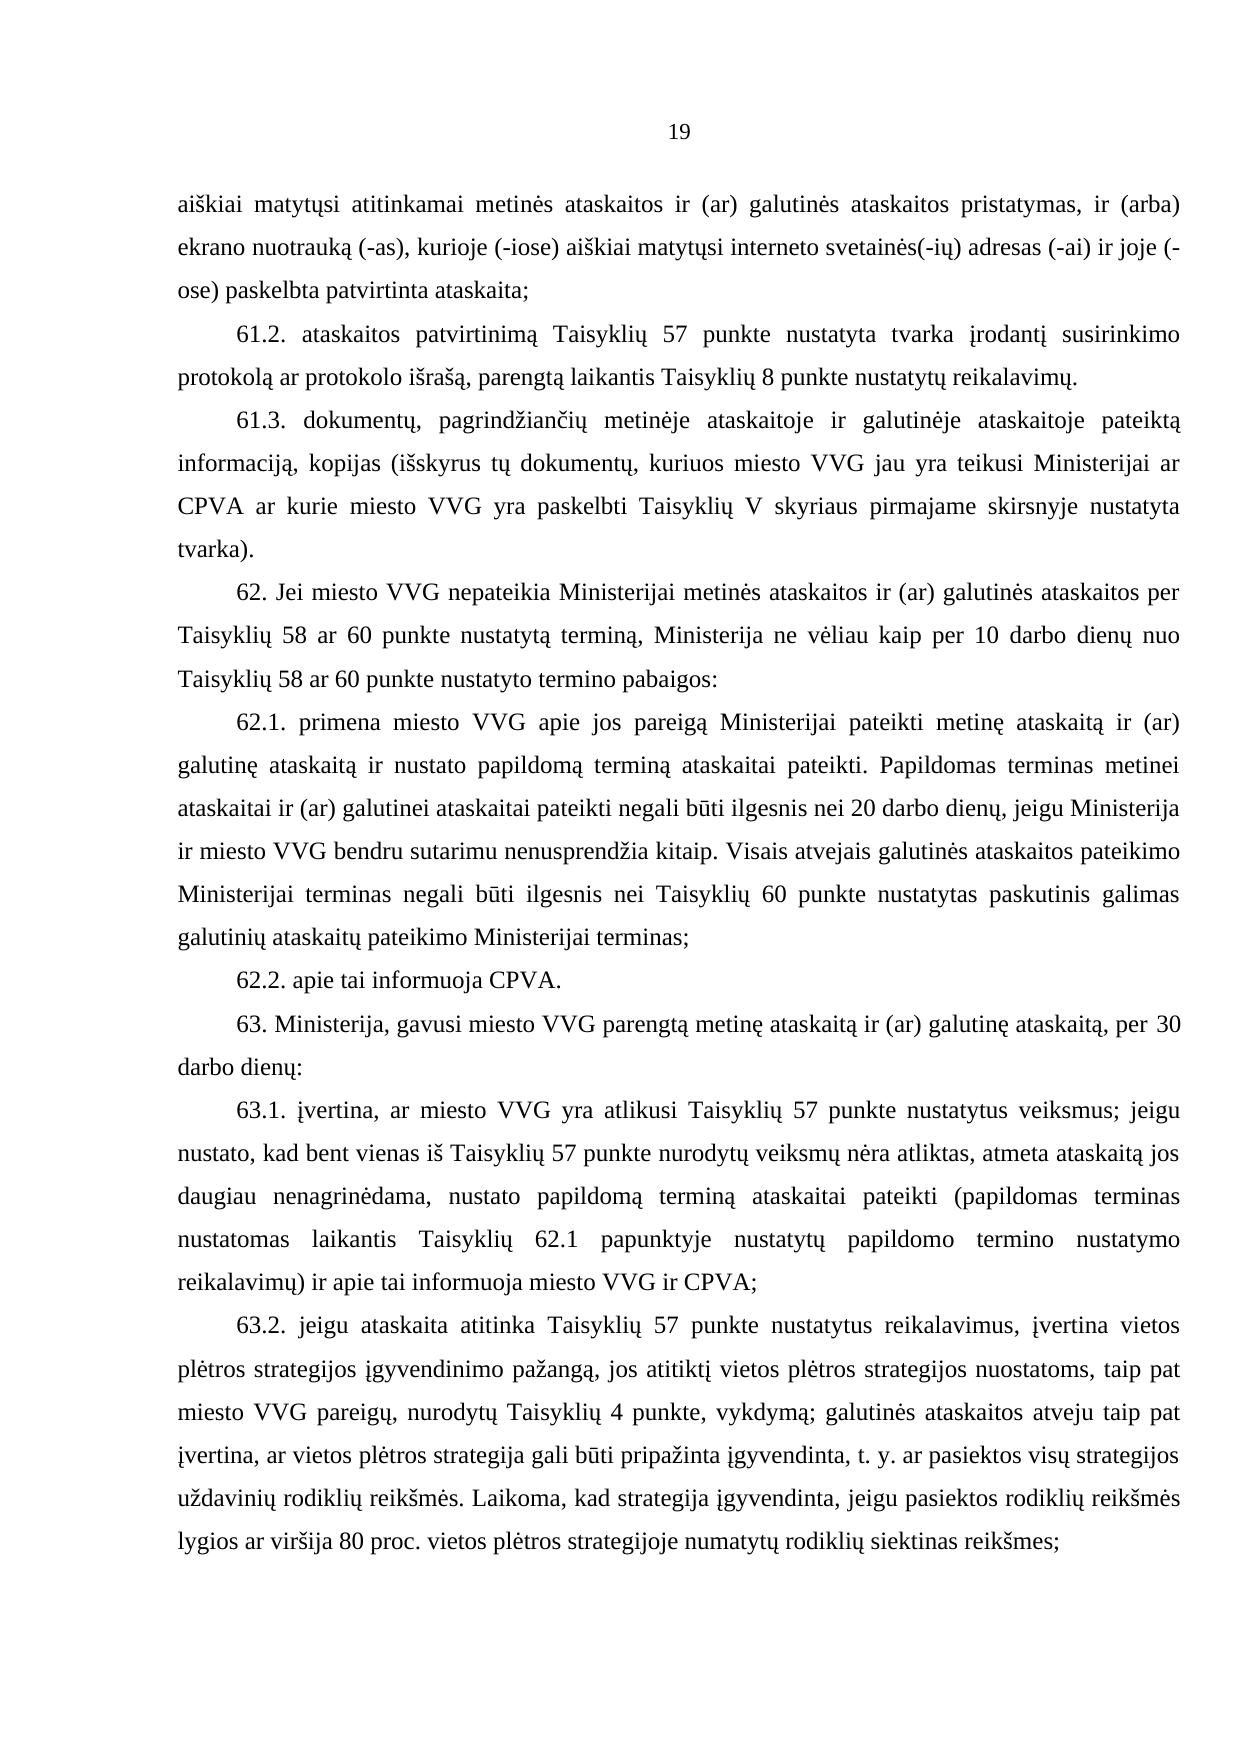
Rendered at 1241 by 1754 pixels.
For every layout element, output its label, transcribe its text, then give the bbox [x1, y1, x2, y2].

text 62.2. apie tai informuoja CPVA. [177, 966, 1181, 994]
text 62.1. primena miesto VVG apie jos pareigą Ministerijai pateikti metinę ataskaitą ir (ar) galutinę ataskaitą ir nustato papildomą terminą ataskaitai pateikti. Papildomas terminas metinei ataskaitai ir (ar) galutinei ataskaitai pateikti negali būti ilgesnis nei 20 darbo dienų, jeigu Ministerija ir miesto VVG bendru sutarimu nenusprendžia kitaip. Visais atvejais galutinės ataskaitos pateikimo Ministerijai terminas negali būti ilgesnis nei Taisyklių 60 punkte nustatytas paskutinis galimas galutinių ataskaitų pateikimo Ministerijai terminas; [177, 707, 1181, 951]
text aiškiai matytųsi atitinkamai metinės ataskaitos ir (ar) galutinės ataskaitos pristatymas, ir (arba) ekrano nuotrauką (-as), kurioje (-iose) aiškiai matytųsi interneto svetainės(-ių) adresas (-ai) ir joje (-ose) paskelbta patvirtinta ataskaita; [177, 189, 1181, 304]
text 61.2. ataskaitos patvirtinimą Taisyklių 57 punkte nustatyta tvarka įrodantį susirinkimo protokolą ar protokolo išrašą, parengtą laikantis Taisyklių 8 punkte nustatytų reikalavimų. [177, 319, 1181, 391]
text 61.3. dokumentų, pagrindžiančių metinėje ataskaitoje ir galutinėje ataskaitoje pateiktą informaciją, kopijas (išskyrus tų dokumentų, kuriuos miesto VVG jau yra teikusi Ministerijai ar CPVA ar kurie miesto VVG yra paskelbti Taisyklių V skyriaus pirmajame skirsnyje nustatyta tvarka). [177, 405, 1181, 563]
text 63. Ministerija, gavusi miesto VVG parengtą metinę ataskaitą ir (ar) galutinę ataskaitą, per 30 darbo dienų: [177, 1009, 1181, 1081]
text 63.1. įvertina, ar miesto VVG yra atlikusi Taisyklių 57 punkte nustatytus veiksmus; jeigu nustato, kad bent vienas iš Taisyklių 57 punkte nurodytų veiksmų nėra atliktas, atmeta ataskaitą jos daugiau nenagrinėdama, nustato papildomą terminą ataskaitai pateikti (papildomas terminas nustatomas laikantis Taisyklių 62.1 papunktyje nustatytų papildomo termino nustatymo reikalavimų) ir apie tai informuoja miesto VVG ir CPVA; [177, 1095, 1181, 1296]
text 62. Jei miesto VVG nepateikia Ministerijai metinės ataskaitos ir (ar) galutinės ataskaitos per Taisyklių 58 ar 60 punkte nustatytą terminą, Ministerija ne vėliau kaip per 10 darbo dienų nuo Taisyklių 58 ar 60 punkte nustatyto termino pabaigos: [177, 577, 1181, 692]
text 63.2. jeigu ataskaita atitinka Taisyklių 57 punkte nustatytus reikalavimus, įvertina vietos plėtros strategijos įgyvendinimo pažangą, jos atitiktį vietos plėtros strategijos nuostatoms, taip pat miesto VVG pareigų, nurodytų Taisyklių 4 punkte, vykdymą; galutinės ataskaitos atveju taip pat įvertina, ar vietos plėtros strategija gali būti pripažinta įgyvendinta, t. y. ar pasiektos visų strategijos uždavinių rodiklių reikšmės. Laikoma, kad strategija įgyvendinta, jeigu pasiektos rodiklių reikšmės lygios ar viršija 80 proc. vietos plėtros strategijoje numatytų rodiklių siektinas reikšmes; [177, 1311, 1181, 1555]
